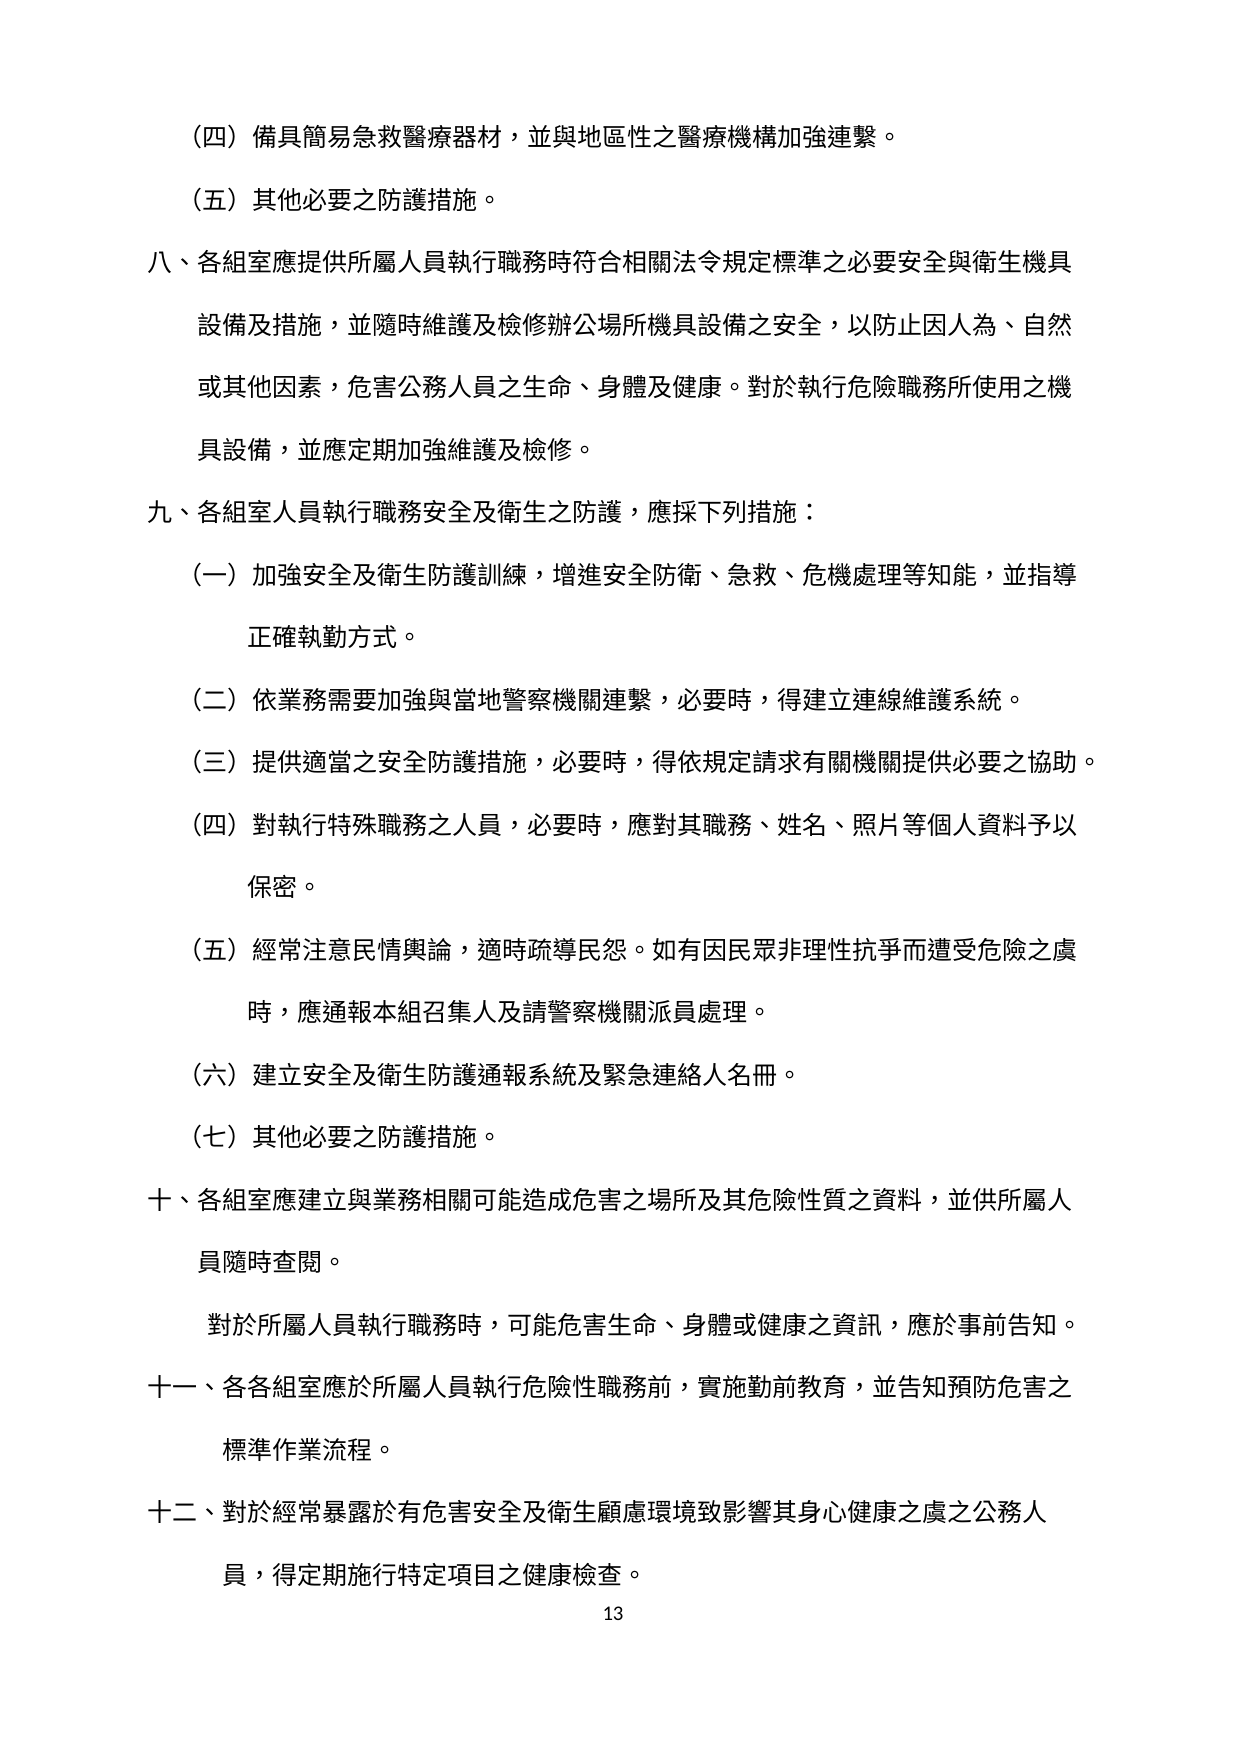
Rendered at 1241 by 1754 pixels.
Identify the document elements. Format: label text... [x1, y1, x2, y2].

text 對於所屬人員執行職務時，可能危害生命、身體或健康之資訊，應於事前告知。 [148, 1282, 1078, 1344]
text 時，應通報本組召集人及請警察機關派員處理。 [248, 969, 1078, 1032]
text （三）提供適當之安全防護措施，必要時，得依規定請求有關機關提供必要之協助。 [148, 719, 1078, 782]
text 八、各組室應提供所屬人員執行職務時符合相關法令規定標準之必要安全與衛生機具 [148, 219, 1078, 282]
text （二）依業務需要加強與當地警察機關連繫，必要時，得建立連線維護系統。 [148, 657, 1078, 719]
text 設備及措施，並隨時維護及檢修辦公場所機具設備之安全，以防止因人為、自然或其他因素，危害公務人員之生命、身體及健康。對於執行危險職務所使用之機具設備，並應定期加強維護及檢修。 [198, 282, 1078, 469]
text 十二、對於經常暴露於有危害安全及衛生顧慮環境致影響其身心健康之虞之公務人 [148, 1469, 1078, 1532]
text （五）經常注意民情輿論，適時疏導民怨。如有因民眾非理性抗爭而遭受危險之虞 [148, 907, 1078, 969]
text 員，得定期施行特定項目之健康檢查。 [223, 1532, 1078, 1594]
text （六）建立安全及衛生防護通報系統及緊急連絡人名冊。 [148, 1032, 1078, 1094]
text 九、各組室人員執行職務安全及衛生之防護，應採下列措施： [148, 469, 1078, 532]
text （四）備具簡易急救醫療器材，並與地區性之醫療機構加強連繫。 [148, 94, 1078, 157]
text 十、各組室應建立與業務相關可能造成危害之場所及其危險性質之資料，並供所屬人 [148, 1157, 1078, 1219]
text （五）其他必要之防護措施。 [148, 157, 1078, 219]
text （四）對執行特殊職務之人員，必要時，應對其職務、姓名、照片等個人資料予以 [148, 782, 1078, 844]
text 十一、各各組室應於所屬人員執行危險性職務前，實施勤前教育，並告知預防危害之 [148, 1344, 1078, 1407]
text （一）加強安全及衛生防護訓練，增進安全防衛、急救、危機處理等知能，並指導 [148, 532, 1078, 594]
text 正確執勤方式。 [248, 594, 1078, 657]
text 保密。 [248, 844, 1078, 907]
text （七）其他必要之防護措施。 [148, 1094, 1078, 1157]
text 員隨時查閱。 [198, 1219, 1078, 1282]
text 標準作業流程。 [223, 1407, 1078, 1469]
